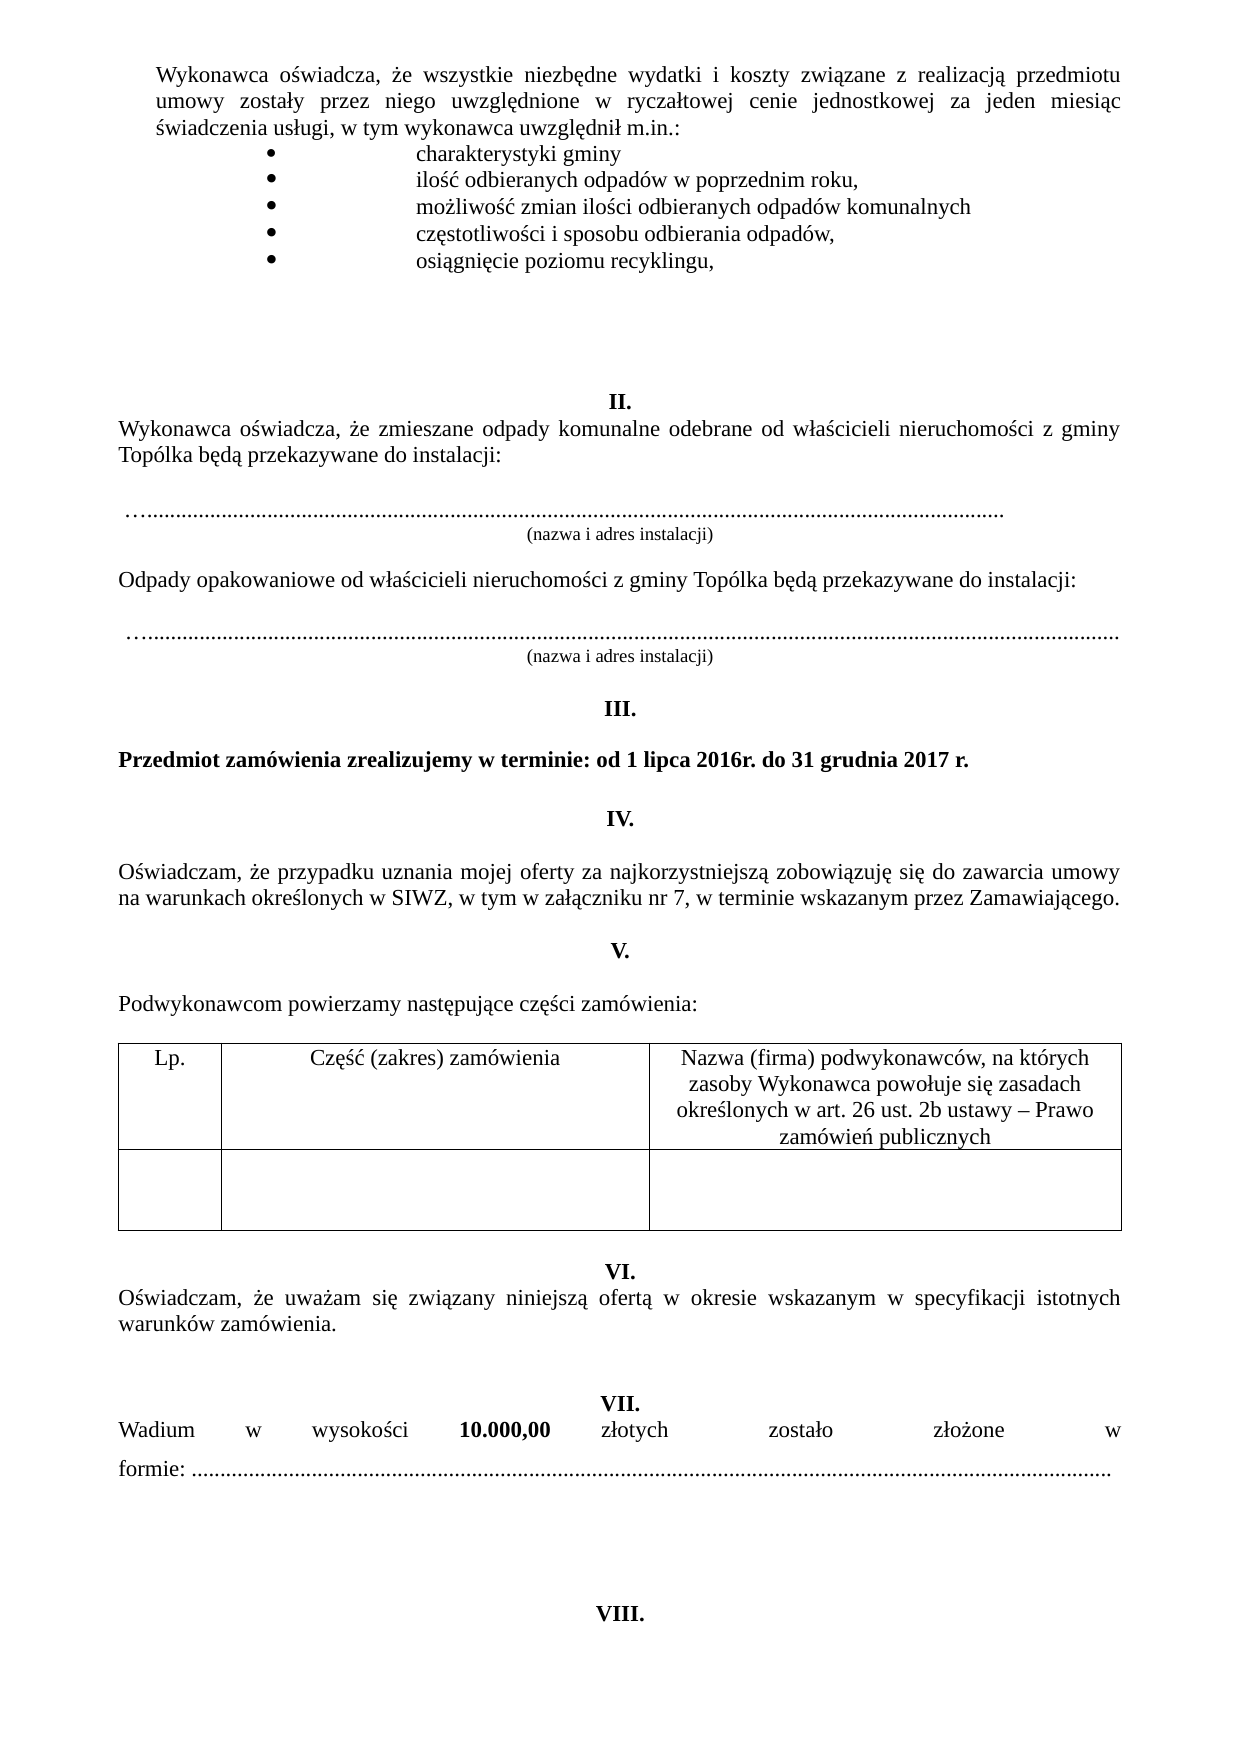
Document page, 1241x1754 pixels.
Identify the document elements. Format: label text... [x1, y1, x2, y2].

text Wadium w wysokości 10.000,00 złotych zostało złożone w formie: ................................................................................................................................................................. [118, 1416, 1122, 1482]
list ilość odbieranych odpadów w poprzednim roku, [267, 166, 1122, 193]
text Oświadczam, że przypadku uznania mojej oferty za najkorzystniejszą zobowiązuję się do zawarcia umowy na warunkach określonych w SIWZ, w tym w załączniku nr 7, w terminie wskazanym przez Zamawiającego. [118, 858, 1122, 911]
list osiągnięcie poziomu recyklingu, [267, 247, 1122, 273]
table_cell [222, 1150, 649, 1230]
list możliwość zmian ilości odbieranych odpadów komunalnych [267, 193, 1122, 220]
text Podwykonawcom powierzamy następujące części zamówienia: [118, 990, 1122, 1016]
table_cell [119, 1150, 221, 1230]
text Odpady opakowaniowe od właścicieli nieruchomości z gminy Topólka będą przekazywane do instalacji: [118, 566, 1122, 592]
text III. [118, 695, 1122, 721]
table_header Lp. [119, 1044, 221, 1149]
text IV. [118, 805, 1122, 832]
table_header Nazwa (firma) podwykonawców, na których zasoby Wykonawca powołuje się zasadach określonych w art. 26 ust. 2b ustawy – Prawo zamówień publicznych [650, 1044, 1121, 1149]
table_cell [650, 1150, 1121, 1230]
text VII. [118, 1389, 1122, 1416]
text V. [118, 937, 1122, 963]
text II. [118, 388, 1122, 415]
table_header Część (zakres) zamówienia [222, 1044, 649, 1149]
text …..........................................................................................................................................................................(nazwa i adres instalacji) [118, 618, 1122, 666]
text …...................................................................................................................................................... [118, 496, 1122, 523]
text Oświadczam, że uważam się związany niniejszą ofertą w okresie wskazanym w specyfikacji istotnych warunków zamówienia. [118, 1284, 1122, 1337]
text (nazwa i adres instalacji) [118, 523, 1122, 544]
list częstotliwości i sposobu odbierania odpadów, [267, 220, 1122, 247]
text Przedmiot zamówienia zrealizujemy w terminie: od 1 lipca 2016r. do 31 grudnia 2017 r. [118, 746, 1122, 773]
text Wykonawca oświadcza, że wszystkie niezbędne wydatki i koszty związane z realizacją przedmiotu umowy zostały przez niego uwzględnione w ryczałtowej cenie jednostkowej za jeden miesiąc świadczenia usługi, w tym wykonawca uwzględnił m.in.: [156, 61, 1122, 140]
text VI. [118, 1258, 1122, 1284]
text VIII. [118, 1600, 1122, 1627]
list charakterystyki gminy [267, 140, 1122, 166]
text Wykonawca oświadcza, że zmieszane odpady komunalne odebrane od właścicieli nieruchomości z gminy Topólka będą przekazywane do instalacji: [118, 415, 1122, 467]
